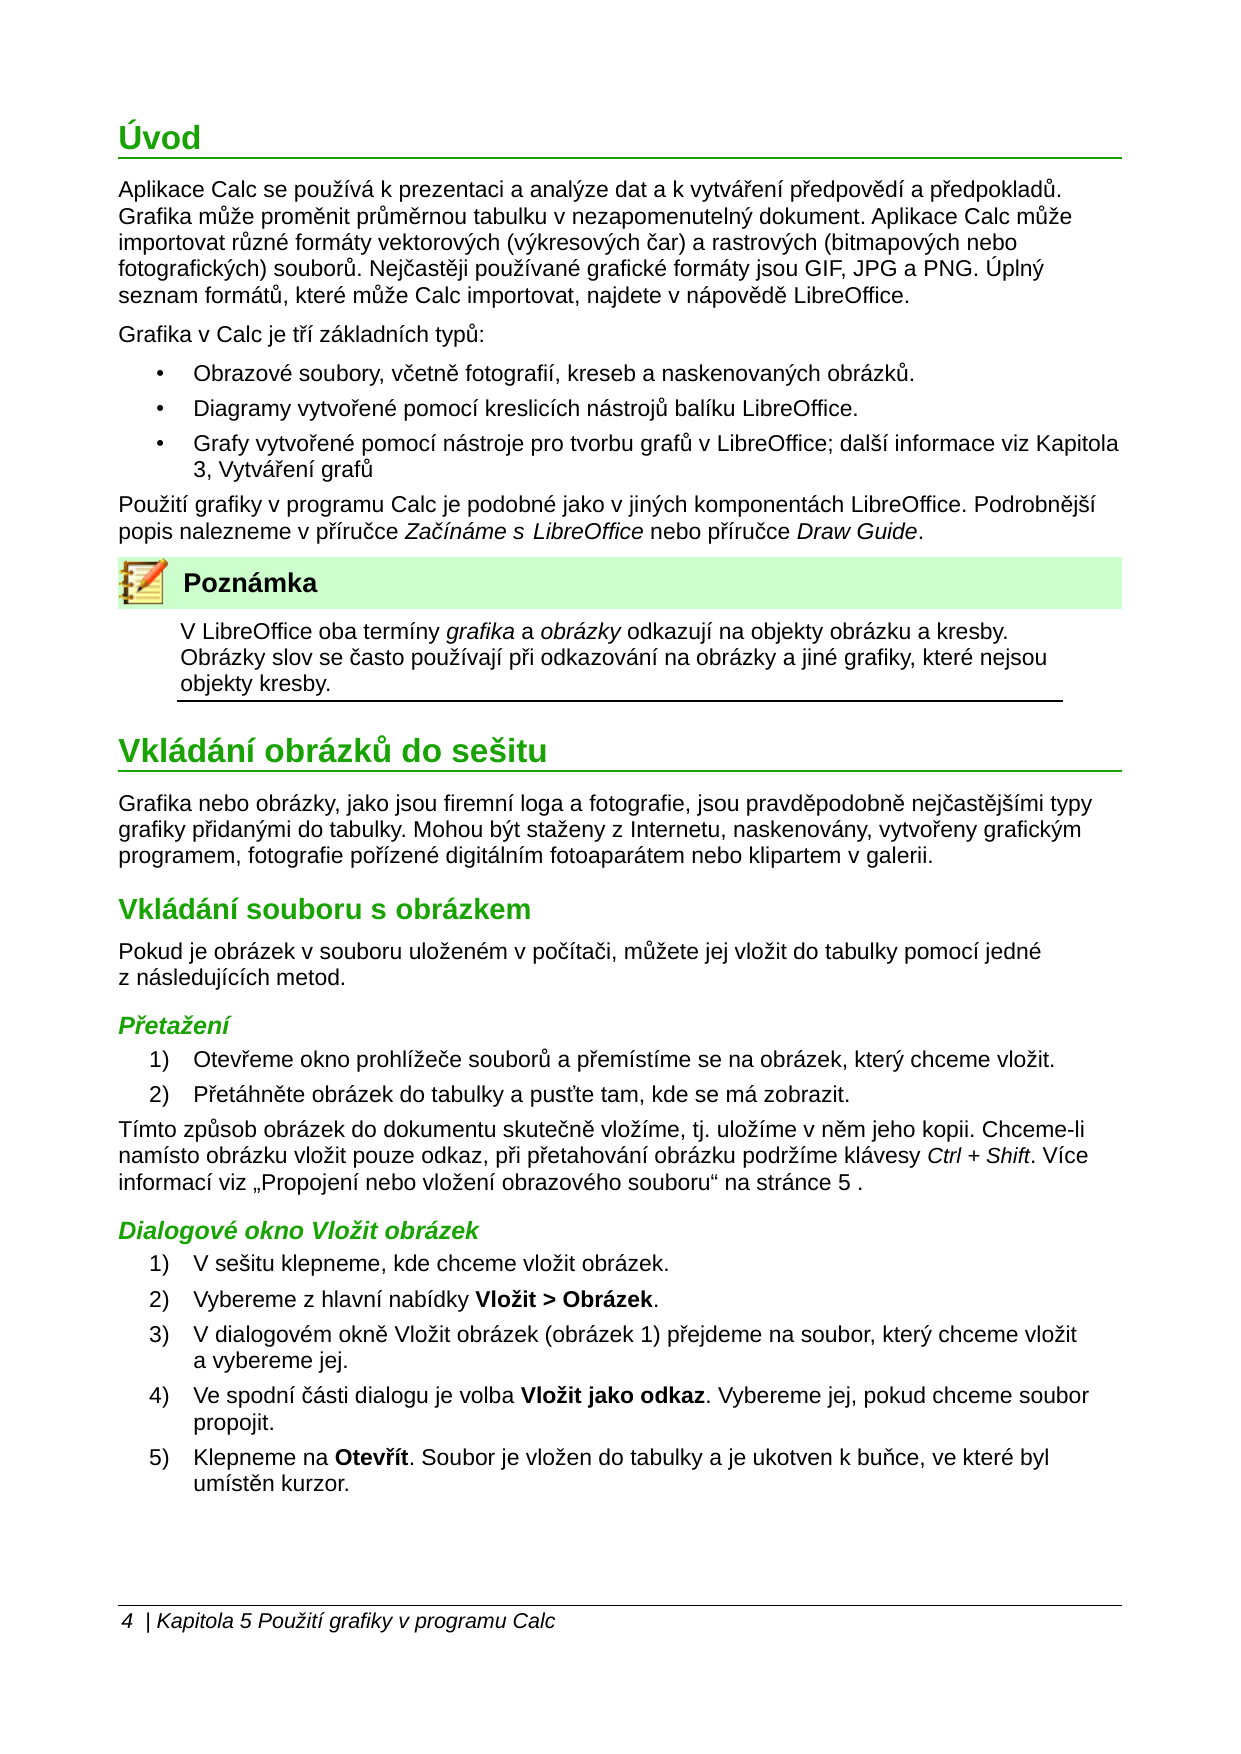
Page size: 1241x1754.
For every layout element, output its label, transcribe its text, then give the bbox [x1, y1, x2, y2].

list Grafy vytvořené pomocí nástroje pro tvorbu grafů v LibreOffice; další informace viz Kapitola 3, Vytváření grafů [156, 430, 1122, 483]
list Grafika v Calc je tří základních typů: [118, 321, 1122, 347]
subtitle Úvod [118, 118, 1122, 157]
subtitle Vkládání souboru s obrázkem [118, 892, 1122, 926]
subtitle Poznámka [118, 557, 1122, 609]
list V dialogovém okně Vložit obrázek (obrázek 1) přejdeme na soubor, který chceme vložit a vybereme jej. [169, 1321, 1122, 1373]
list Diagramy vytvořené pomocí kreslicích nástrojů balíku LibreOffice. [156, 395, 1122, 421]
list Obrazové soubory, včetně fotografií, kreseb a naskenovaných obrázků. [156, 359, 1122, 386]
text Grafika nebo obrázky, jako jsou firemní loga a fotografie, jsou pravděpodobně nejčastějšími typy grafiky přidanými do tabulky. Mohou být staženy z Internetu, naskenovány, vytvořeny grafickým programem, fotografie pořízené digitálním fotoaparátem nebo klipartem v galerii. [118, 789, 1122, 869]
list Vybereme z hlavní nabídky Vložit > Obrázek. [169, 1286, 1122, 1312]
subtitle Přetažení [118, 1011, 1122, 1040]
subtitle Vkládání obrázků do sešitu [118, 731, 1122, 770]
text Pokud je obrázek v souboru uloženém v počítači, můžete jej vložit do tabulky pomocí jedné z následujících metod. [118, 938, 1122, 990]
list Klepneme na Otevřít. Soubor je vložen do tabulky a je ukotven k buňce, ve které byl umístěn kurzor. [169, 1444, 1122, 1497]
text Aplikace Calc se používá k prezentaci a analýze dat a k vytváření předpovědí a předpokladů. Grafika může proměnit průměrnou tabulku v nezapomenutelný dokument. Aplikace Calc může importovat různé formáty vektorových (výkresových čar) a rastrových (bitmapových nebo fotografických) souborů. Nejčastěji používané grafické formáty jsou GIF, JPG a PNG. Úplný seznam formátů, které může Calc importovat, najdete v nápovědě LibreOffice. [118, 176, 1122, 308]
list Otevřeme okno prohlížeče souborů a přemístíme se na obrázek, který chceme vložit. [169, 1046, 1122, 1072]
picture [119, 557, 170, 608]
subtitle Dialogové okno Vložit obrázek [118, 1216, 1122, 1244]
text V LibreOffice oba termíny grafika a obrázky odkazují na objekty obrázku a kresby. Obrázky slov se často používají při odkazování na obrázky a jiné grafiky, které nejsou objekty kresby. [177, 615, 1063, 700]
list Přetáhněte obrázek do tabulky a pusťte tam, kde se má zobrazit. [169, 1081, 1122, 1107]
text Použití grafiky v programu Calc je podobné jako v jiných komponentách LibreOffice. Podrobnější popis nalezneme v příručce Začínáme s LibreOffice nebo příručce Draw Guide. [118, 491, 1122, 544]
list V sešitu klepneme, kde chceme vložit obrázek. [169, 1250, 1122, 1277]
text Tímto způsob obrázek do dokumentu skutečně vložíme, tj. uložíme v něm jeho kopii. Chceme-li namísto obrázku vložit pouze odkaz, při přetahování obrázku podržíme klávesy Ctrl + Shift. Více informací viz „Propojení nebo vložení obrazového souboru“ na stránce 5 . [118, 1116, 1122, 1195]
list Ve spodní části dialogu je volba Vložit jako odkaz. Vybereme jej, pokud chceme soubor propojit. [169, 1382, 1122, 1435]
